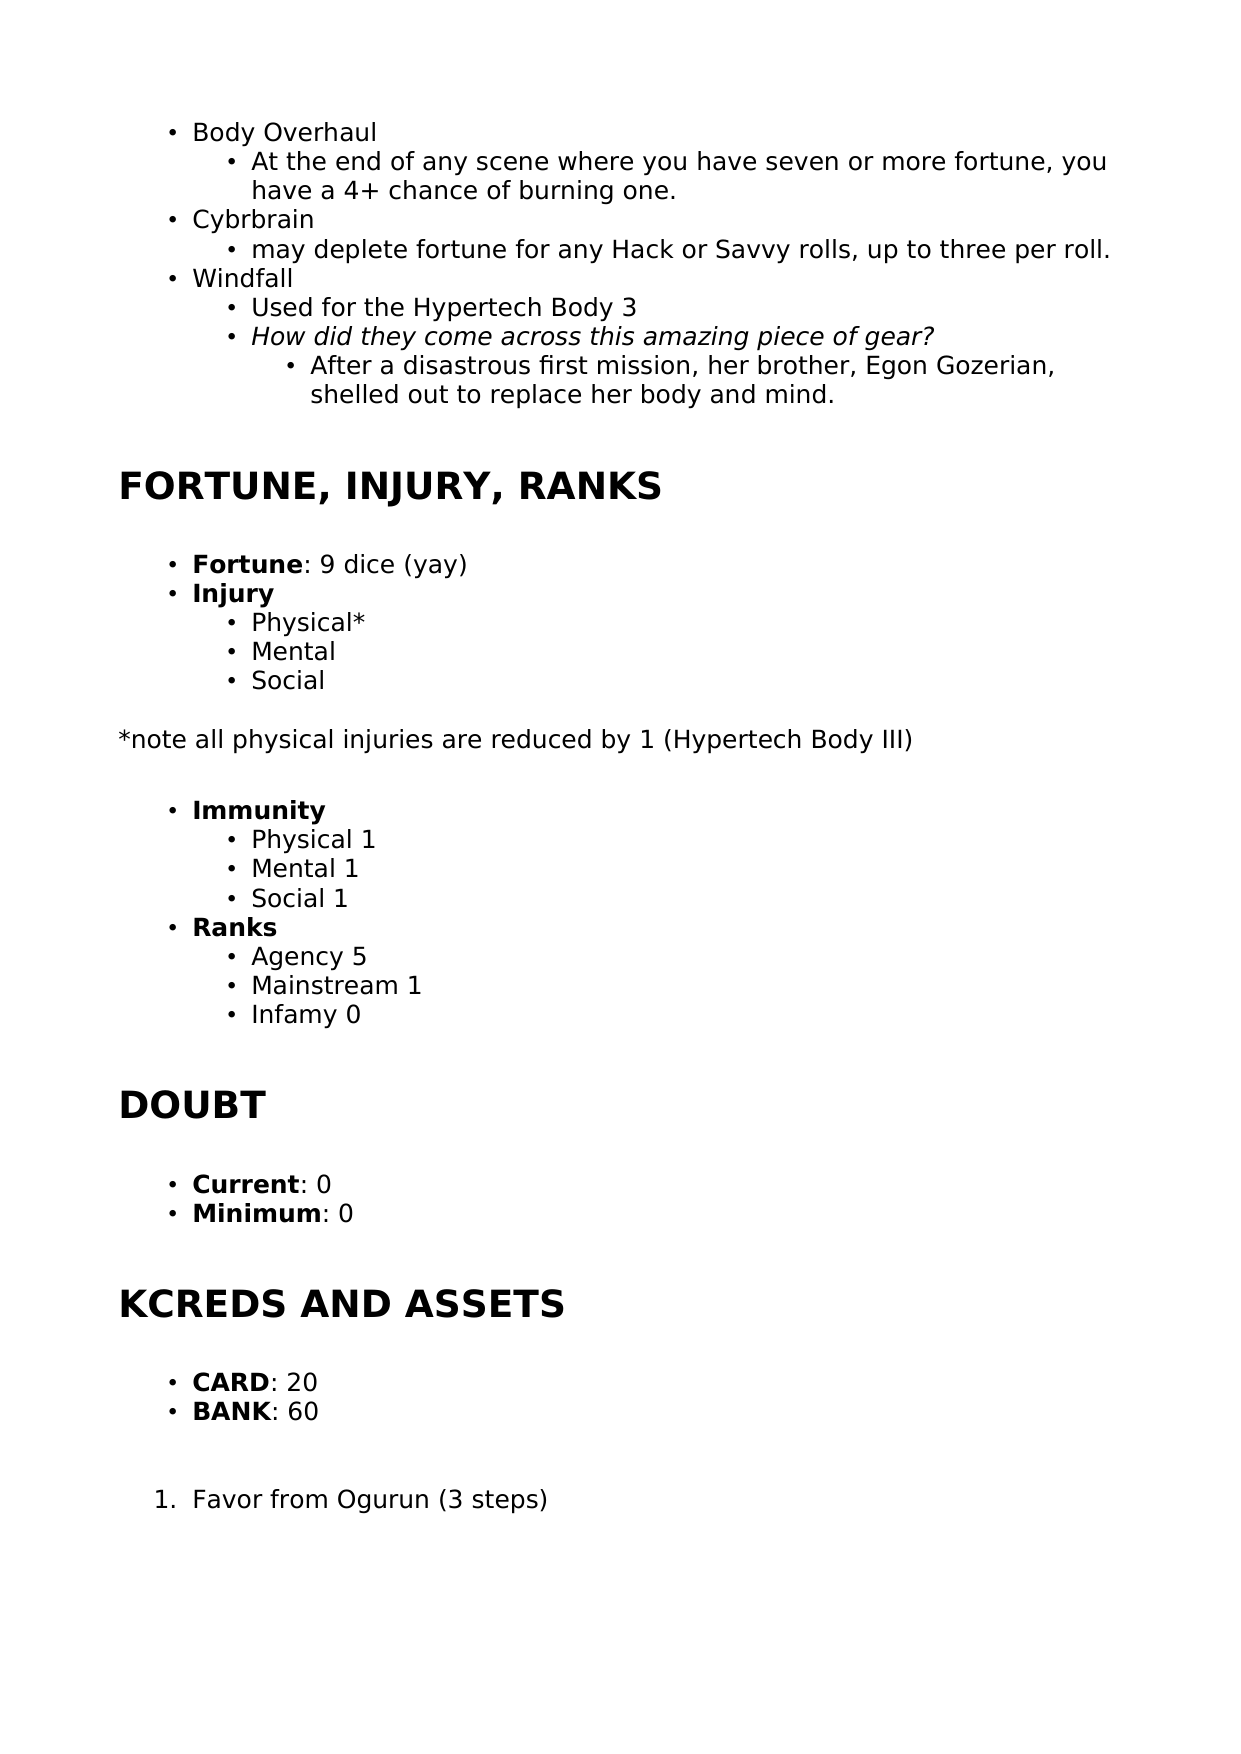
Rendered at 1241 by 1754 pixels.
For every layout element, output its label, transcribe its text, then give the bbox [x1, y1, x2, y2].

list Cybrbrain [177, 206, 1122, 235]
list Current: 0 [177, 1170, 1122, 1199]
list At the end of any scene where you have seven or more fortune, you have a 4+ chance of burning one. [236, 147, 1122, 206]
list Mental 1 [236, 855, 1122, 884]
list Social 1 [236, 884, 1122, 913]
subtitle FORTUNE, INJURY, RANKS [118, 464, 1122, 508]
list Physical 1 [236, 826, 1122, 855]
list Mental [236, 637, 1122, 667]
list Social [236, 667, 1122, 696]
list Mainstream 1 [236, 971, 1122, 1001]
list Windfall [177, 264, 1122, 293]
list Physical* [236, 608, 1122, 637]
list Immunity [177, 796, 1122, 826]
list CARD: 20 [177, 1368, 1122, 1397]
list Injury [177, 579, 1122, 608]
list BANK: 60 [177, 1397, 1122, 1427]
subtitle KCREDS AND ASSETS [118, 1283, 1122, 1326]
list Fortune: 9 dice (yay) [177, 550, 1122, 579]
list After a disastrous first mission, her brother, Egon Gozerian, shelled out to replace her body and mind. [295, 351, 1122, 410]
list Favor from Ogurun (3 steps) [177, 1486, 1122, 1515]
list Minimum: 0 [177, 1199, 1122, 1228]
subtitle DOUBT [118, 1084, 1122, 1128]
list How did they come across this amazing piece of gear? [236, 322, 1122, 351]
list Agency 5 [236, 942, 1122, 971]
list Infamy 0 [236, 1001, 1122, 1030]
list Body Overhaul [177, 118, 1122, 147]
list may deplete fortune for any Hack or Savvy rolls, up to three per roll. [236, 235, 1122, 264]
text *note all physical injuries are reduced by 1 (Hypertech Body III) [118, 725, 1122, 754]
list Used for the Hypertech Body 3 [236, 293, 1122, 322]
list Ranks [177, 913, 1122, 942]
